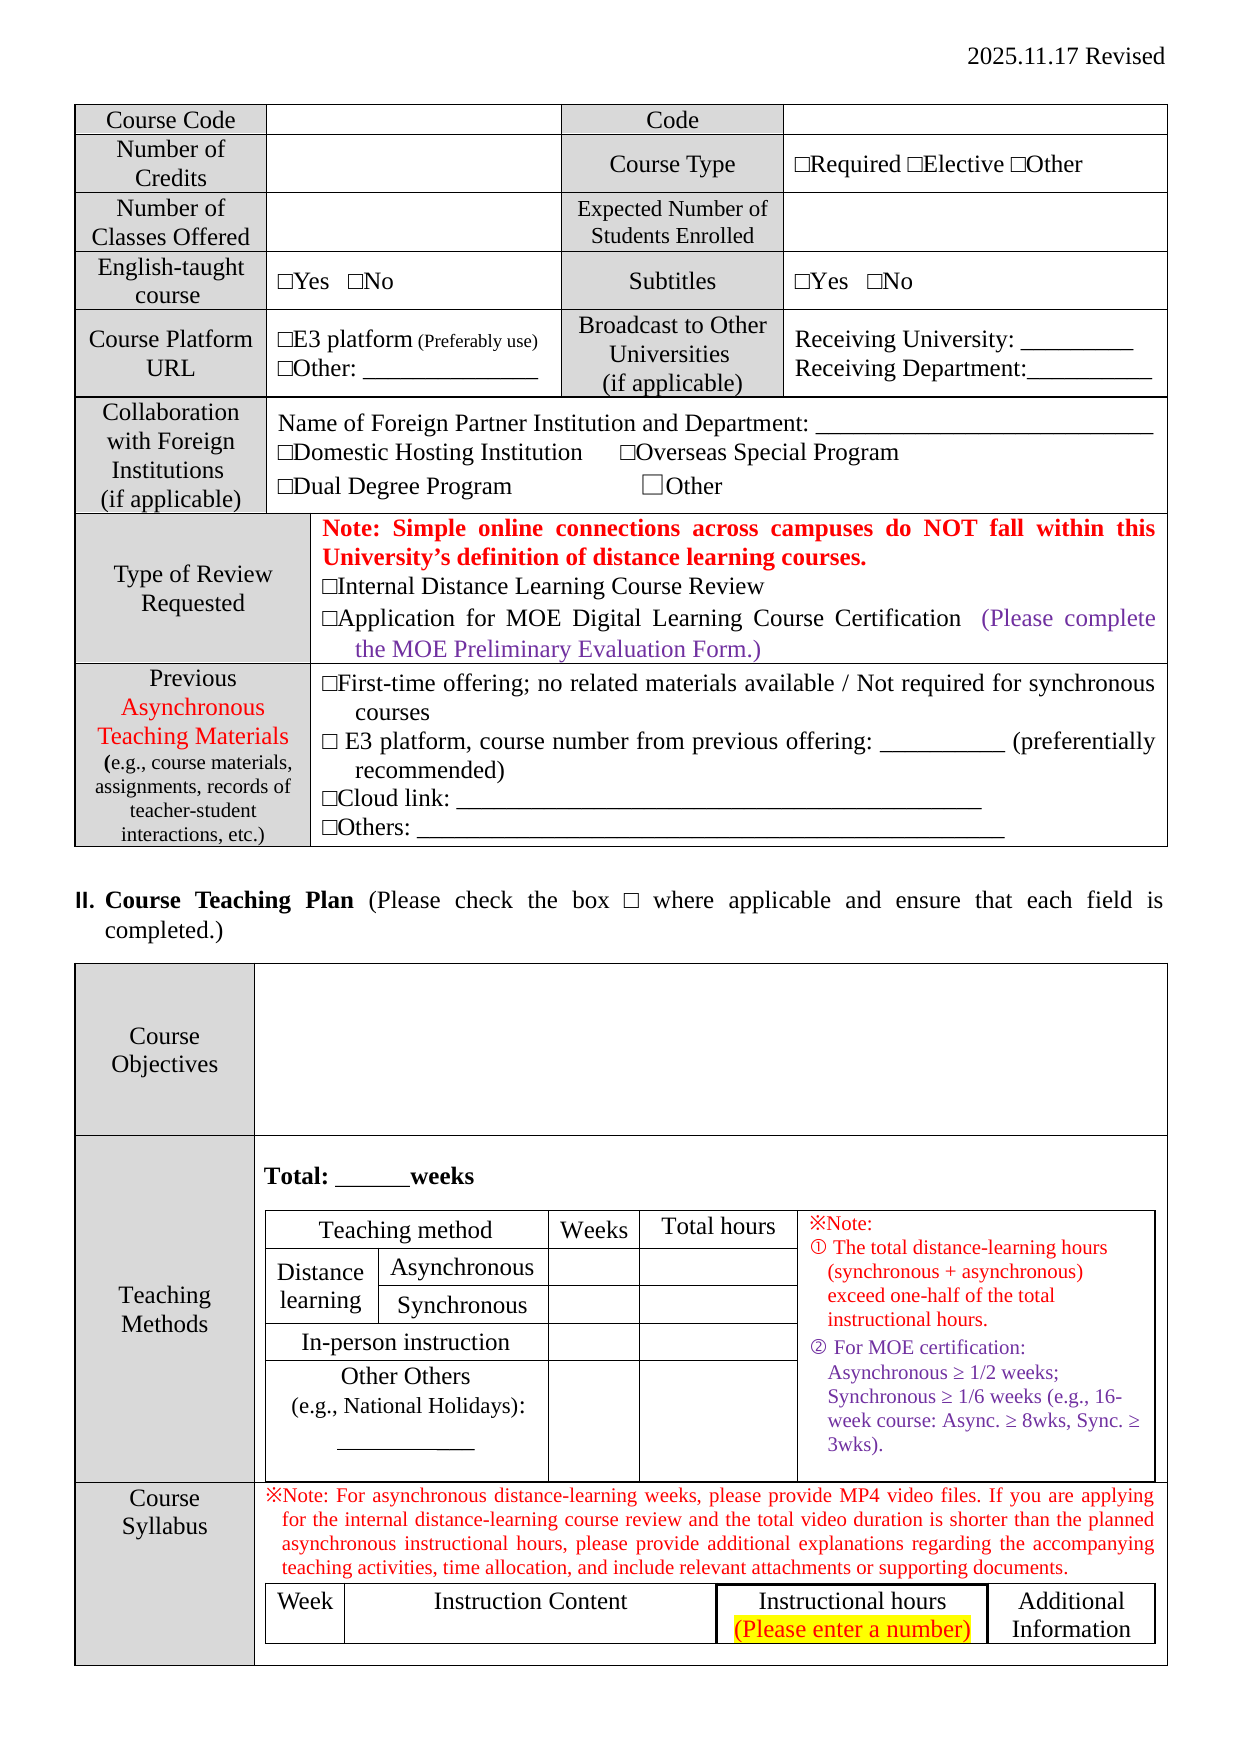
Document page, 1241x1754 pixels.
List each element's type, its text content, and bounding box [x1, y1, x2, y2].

table_cell □Required □Elective □Other [784, 135, 1167, 192]
table_cell Course Syllabus [76, 1483, 254, 1665]
table_cell Total: ＿＿＿weeks [255, 1136, 1167, 1482]
table_cell [640, 1361, 797, 1481]
table_cell [640, 1286, 797, 1323]
table_cell [267, 135, 561, 192]
table_header Instruction Content [345, 1584, 715, 1643]
table_cell [267, 193, 561, 251]
table_cell Type of Review Requested [76, 514, 310, 662]
table_cell [549, 1286, 639, 1323]
table_cell Course Code [76, 105, 266, 133]
list Course Teaching Plan (Please check the box □ where applicable and ensure that each field is completed.) [75, 884, 1165, 944]
table_cell ※Note: For asynchronous distance-learning weeks, please provide MP4 video files. If you are applying for the internal distance-learning course review and the total video duration is shorter than the planned asynchronous instructional hours, please provide additional explanations regarding the accompanying teaching activities, time allocation, and include relevant attachments or supporting documents. [255, 1483, 1167, 1665]
table_cell Synchronous [379, 1286, 548, 1323]
table_header Teaching method [266, 1211, 548, 1248]
table_cell Note: Simple online connections across campuses do NOT fall within this University’s definition of distance learning courses. □Internal Distance Learning Course Review □Application for MOE Digital Learning Course Certification (Please complete the MOE Preliminary Evaluation Form.) [311, 514, 1167, 662]
table_cell Code [562, 105, 783, 133]
table_cell Asynchronous [379, 1249, 548, 1285]
table_cell [784, 105, 1167, 133]
table_cell Previous Asynchronous Teaching Materials (e.g., course materials, assignments, records of teacher-student interactions, etc.) [76, 664, 310, 846]
table_cell Distance learning [266, 1249, 378, 1323]
table_cell English-taught course [76, 252, 266, 309]
table_header Total hours [640, 1211, 797, 1248]
table_cell Teaching Methods [76, 1136, 254, 1482]
table_header Instructional hours (Please enter a number) [718, 1586, 986, 1643]
table_cell Expected Number of Students Enrolled [562, 193, 783, 251]
table_header Additional Information [989, 1584, 1154, 1643]
table_cell □Yes □No [784, 252, 1167, 309]
table_cell [267, 105, 561, 133]
table_cell Receiving University: _________ Receiving Department:__________ [784, 310, 1167, 396]
table_cell Broadcast to Other Universities (if applicable) [562, 310, 783, 396]
table_cell Collaboration with Foreign Institutions (if applicable) [76, 398, 266, 512]
table_cell □Yes □No [267, 252, 561, 309]
table_header Weeks [549, 1211, 639, 1248]
table_header Course Objectives [76, 964, 254, 1135]
table_cell Number of Credits [76, 135, 266, 192]
table_cell [549, 1361, 639, 1481]
table_cell [640, 1324, 797, 1360]
table_cell □First-time offering; no related materials available / Not required for synchronous courses □ E3 platform, course number from previous offering: __________ (preferentially recommended) □Cloud link: __________________________________________ □Others: _______________________________________________ [311, 664, 1167, 846]
table_cell □E3 platform (Preferably use) □Other: ______________ [267, 310, 561, 396]
table_cell Course Platform URL [76, 310, 266, 396]
table_cell [784, 193, 1167, 251]
table_cell Name of Foreign Partner Institution and Department: ___________________________ □Domestic Hosting Institution □Overseas Special Program □Dual Degree Program □Other [267, 398, 1167, 512]
table_cell Course Type [562, 135, 783, 192]
table_cell [640, 1249, 797, 1285]
table_cell In-person instruction [266, 1324, 548, 1360]
table_cell [549, 1324, 639, 1360]
table_cell [549, 1249, 639, 1285]
table_cell Number of Classes Offered [76, 193, 266, 251]
table_header Week [266, 1584, 344, 1643]
table_header [255, 964, 1167, 1135]
table_cell Other Others (e.g., National Holidays): ＿＿＿＿___ [266, 1361, 548, 1481]
table_header ※Note:  The total distance-learning hours (synchronous + asynchronous) exceed one-half of the total instructional hours.  For MOE certification: Asynchronous ≥ 1/2 weeks; Synchronous ≥ 1/6 weeks (e.g., 16-week course: Async. ≥ 8wks, Sync. ≥ 3wks). [798, 1211, 1154, 1481]
table_cell Subtitles [562, 252, 783, 309]
